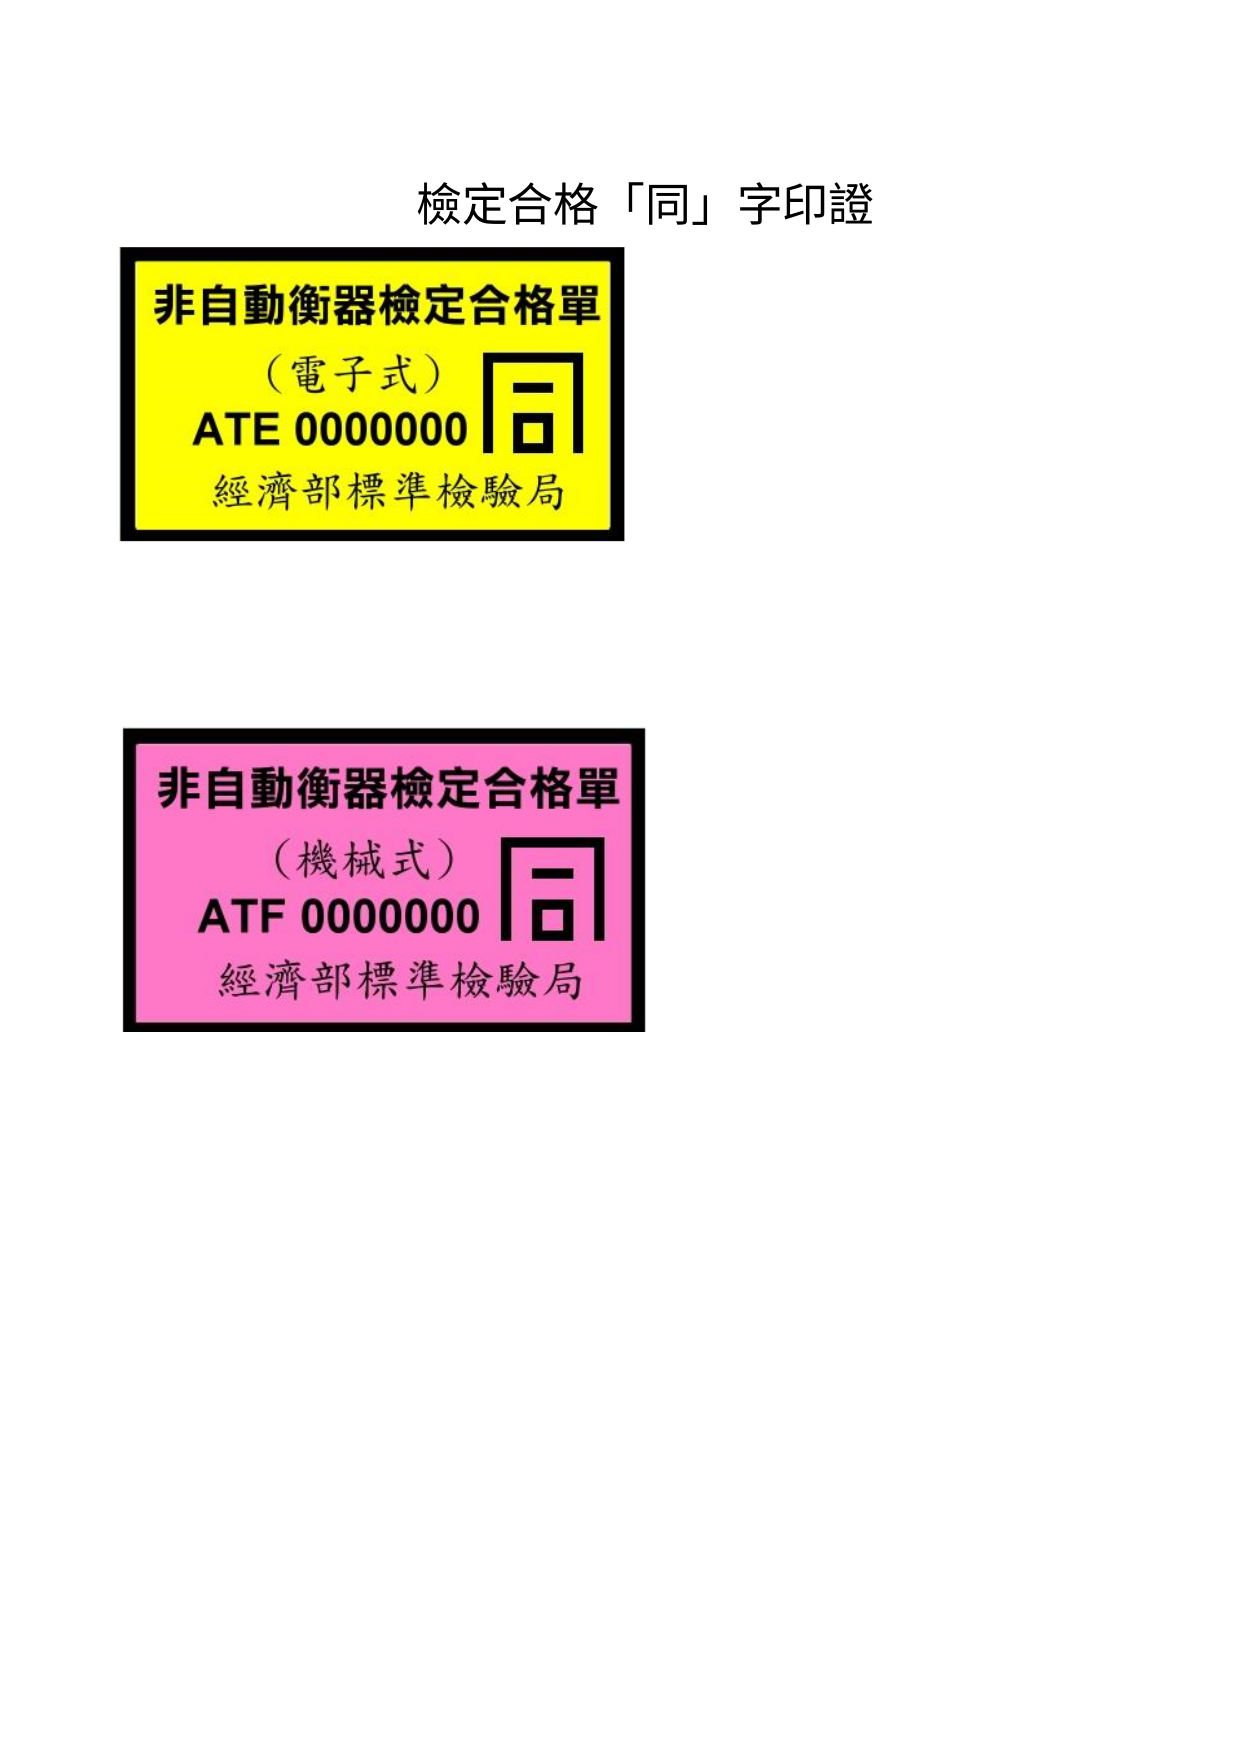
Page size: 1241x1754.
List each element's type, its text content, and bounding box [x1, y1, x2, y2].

text 檢定合格「同」字印證 [118, 164, 1122, 239]
picture [118, 247, 627, 550]
picture [122, 726, 646, 1032]
